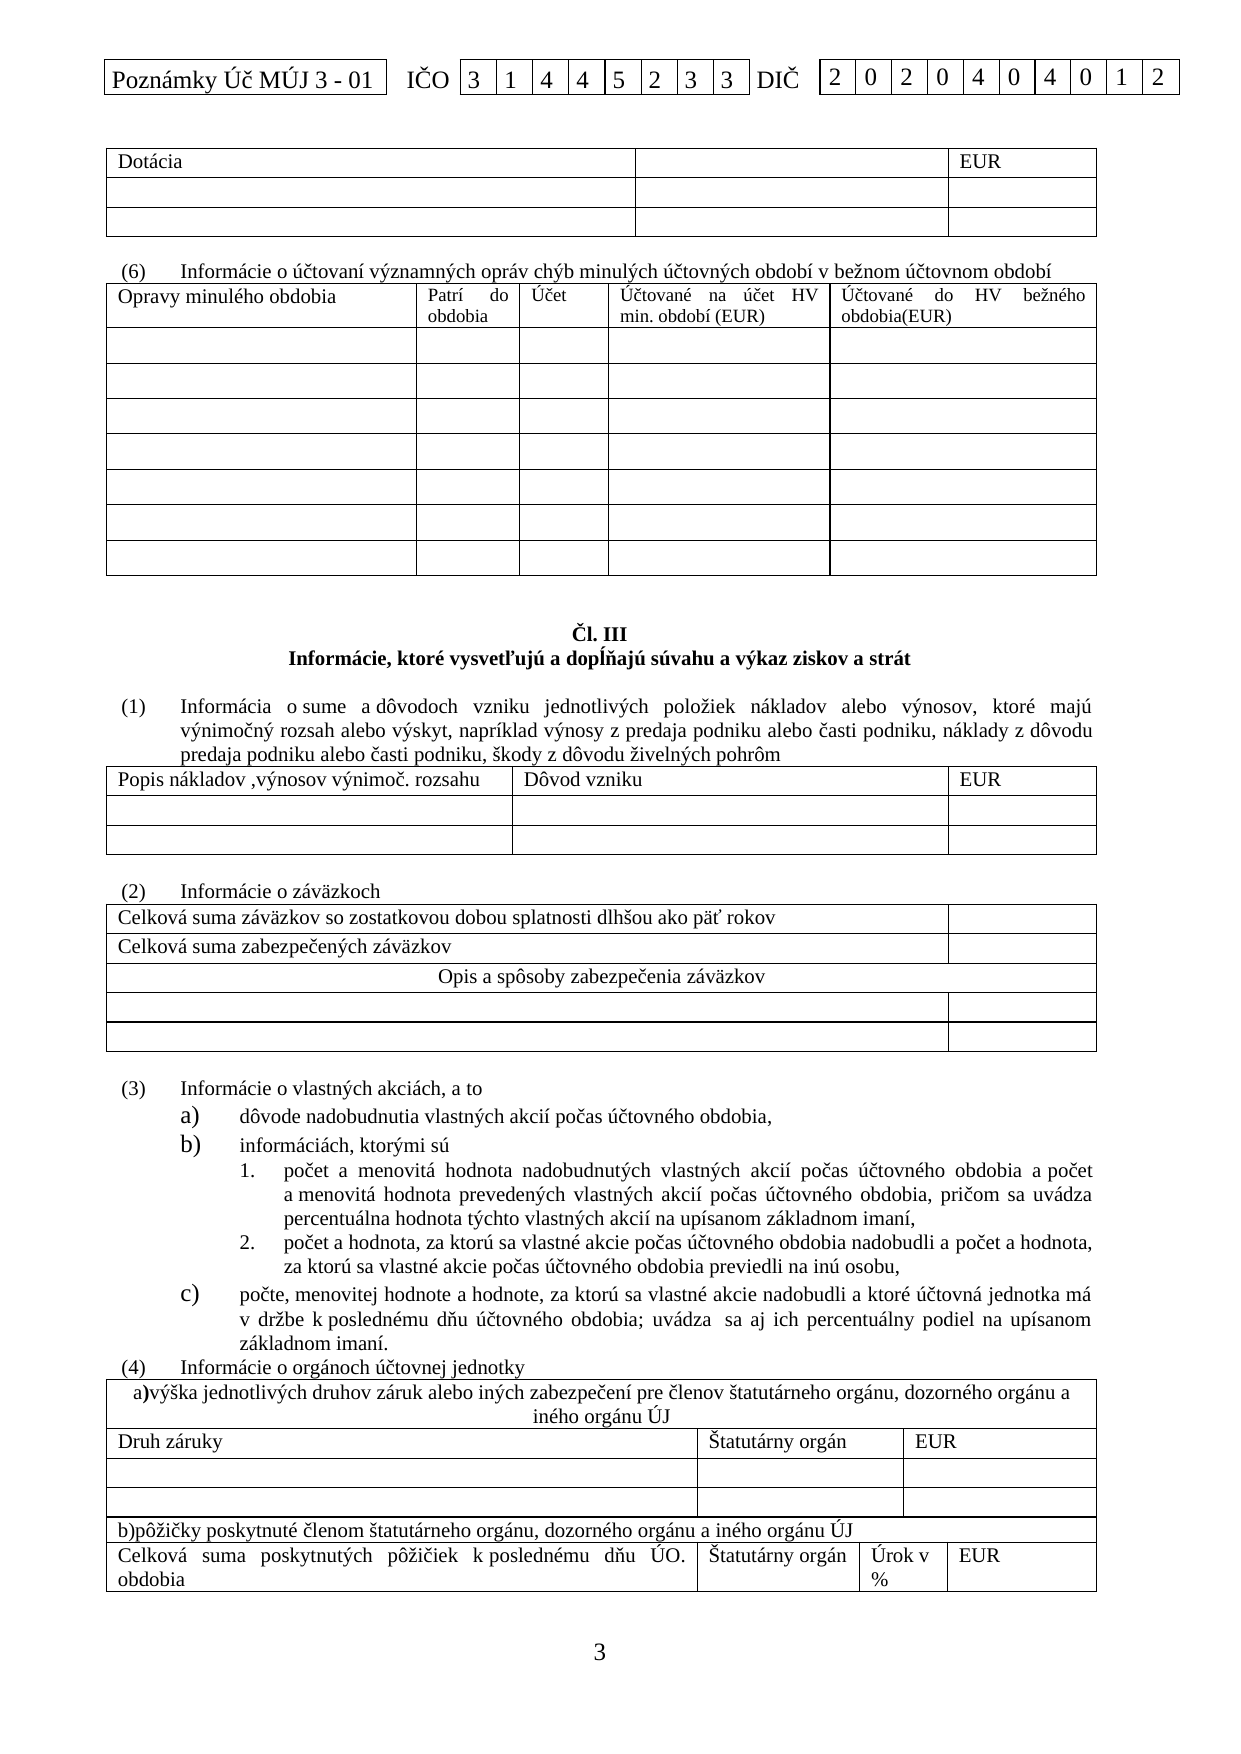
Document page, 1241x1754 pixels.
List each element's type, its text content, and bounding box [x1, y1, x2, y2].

table_cell [107, 796, 512, 825]
table_header Účtované na účet HV min. období (EUR) [609, 284, 829, 327]
list Informácie o orgánoch účtovnej jednotky [121, 1355, 1092, 1379]
table_cell [520, 399, 608, 433]
table_cell [831, 364, 1096, 398]
table_cell [949, 934, 1096, 962]
table_cell EUR [948, 1543, 1096, 1591]
table_cell [609, 364, 829, 398]
table_cell [636, 208, 948, 236]
table_cell [831, 328, 1096, 362]
table_header a)výška jednotlivých druhov záruk alebo iných zabezpečení pre členov štatutárneho orgánu, dozorného orgánu a iného orgánu ÚJ [107, 1380, 1096, 1428]
table_cell [609, 541, 829, 575]
table_cell [520, 364, 608, 398]
table_cell [513, 826, 948, 854]
table_header Dotácia [107, 149, 635, 177]
table_header [636, 149, 948, 177]
table_cell Celková suma zabezpečených záväzkov [107, 934, 948, 962]
list počet a menovitá hodnota nadobudnutých vlastných akcií počas účtovného obdobia a počet a menovitá hodnota prevedených vlastných akcií počas účtovného obdobia, pričom sa uvádza percentuálna hodnota týchto vlastných akcií na upísanom základnom imaní, [239, 1158, 1092, 1230]
list dôvode nadobudnutia vlastných akcií počas účtovného obdobia, [180, 1100, 1092, 1129]
table_cell [417, 505, 519, 539]
table_header Popis nákladov ,výnosov výnimoč. rozsahu [107, 767, 512, 795]
table_header Účtované do HV bežného obdobia(EUR) [831, 284, 1096, 327]
table_cell [949, 796, 1096, 825]
table_cell [636, 178, 948, 207]
list počet a hodnota, za ktorú sa vlastné akcie počas účtovného obdobia nadobudli a počet a hodnota, za ktorú sa vlastné akcie počas účtovného obdobia previedli na inú osobu, [239, 1230, 1092, 1278]
table_header EUR [949, 767, 1096, 795]
table_header Patrí do obdobia [417, 284, 519, 327]
table_cell [107, 505, 416, 539]
table_cell [904, 1488, 1096, 1516]
table_cell Celková suma poskytnutých pôžičiek k poslednému dňu ÚO. obdobia [107, 1543, 697, 1591]
table_cell [417, 470, 519, 504]
table_cell Štatutárny orgán [698, 1543, 859, 1591]
table_header Celková suma záväzkov so zostatkovou dobou splatnosti dlhšou ako päť rokov [107, 905, 948, 933]
table_cell [520, 434, 608, 469]
table_cell [698, 1488, 903, 1516]
table_cell [107, 434, 416, 469]
list Informácia o sume a dôvodoch vzniku jednotlivých položiek nákladov alebo výnosov, ktoré majú výnimočný rozsah alebo výskyt, napríklad výnosy z predaja podniku alebo časti podniku, náklady z dôvodu predaja podniku alebo časti podniku, škody z dôvodu živelných pohrôm [121, 694, 1092, 766]
text Informácie, ktoré vysvetľujú a dopĺňajú súvahu a výkaz ziskov a strát [106, 646, 1092, 670]
table_cell [513, 796, 948, 825]
table_cell [949, 178, 1096, 207]
table_cell Druh záruky [107, 1429, 697, 1457]
list informáciách, ktorými sú [180, 1129, 1092, 1158]
table_cell [107, 1459, 697, 1487]
table_cell [417, 399, 519, 433]
table_cell [609, 434, 829, 469]
table_cell Opis a spôsoby zabezpečenia záväzkov [107, 964, 1096, 992]
table_cell [107, 470, 416, 504]
list Informácie o záväzkoch [121, 879, 1092, 903]
list Informácie o vlastných akciách, a to [121, 1076, 1092, 1100]
table_cell [107, 993, 948, 1021]
table_cell Štatutárny orgán [698, 1429, 903, 1457]
table_cell [107, 208, 635, 236]
table_cell [107, 541, 416, 575]
table_cell [949, 993, 1096, 1021]
table_cell EUR [904, 1429, 1096, 1457]
table_cell [698, 1459, 903, 1487]
table_cell [107, 399, 416, 433]
table_cell [831, 399, 1096, 433]
table_cell [904, 1459, 1096, 1487]
table_cell [831, 541, 1096, 575]
table_header EUR [949, 149, 1096, 177]
table_cell [609, 328, 829, 362]
table_cell [417, 541, 519, 575]
table_cell [107, 826, 512, 854]
table_cell [949, 826, 1096, 854]
table_header Opravy minulého obdobia [107, 284, 416, 327]
table_cell [609, 470, 829, 504]
table_cell [609, 399, 829, 433]
list počte, menovitej hodnote a hodnote, za ktorú sa vlastné akcie nadobudli a ktoré účtovná jednotka má v držbe k poslednému dňu účtovného obdobia; uvádza sa aj ich percentuálny podiel na upísanom základnom imaní. [180, 1278, 1092, 1355]
table_cell [831, 434, 1096, 469]
table_header Dôvod vzniku [513, 767, 948, 795]
table_cell [417, 434, 519, 469]
text Čl. III [106, 622, 1092, 646]
table_cell [520, 505, 608, 539]
table_cell Úrok v % [860, 1543, 947, 1591]
table_cell [417, 364, 519, 398]
table_cell [107, 364, 416, 398]
table_cell [107, 178, 635, 207]
table_cell [107, 328, 416, 362]
table_cell [609, 505, 829, 539]
table_cell [949, 1023, 1096, 1051]
table_header [949, 905, 1096, 933]
table_cell [107, 1023, 948, 1051]
table_header Účet [520, 284, 608, 327]
table_cell b)pôžičky poskytnuté členom štatutárneho orgánu, dozorného orgánu a iného orgánu ÚJ [107, 1518, 1096, 1542]
table_cell [107, 1488, 697, 1516]
table_cell [520, 470, 608, 504]
table_cell [417, 328, 519, 362]
list Informácie o účtovaní významných opráv chýb minulých účtovných období v bežnom účtovnom období [121, 259, 1092, 283]
table_cell [831, 470, 1096, 504]
table_cell [949, 208, 1096, 236]
table_cell [831, 505, 1096, 539]
table_cell [520, 541, 608, 575]
table_cell [520, 328, 608, 362]
